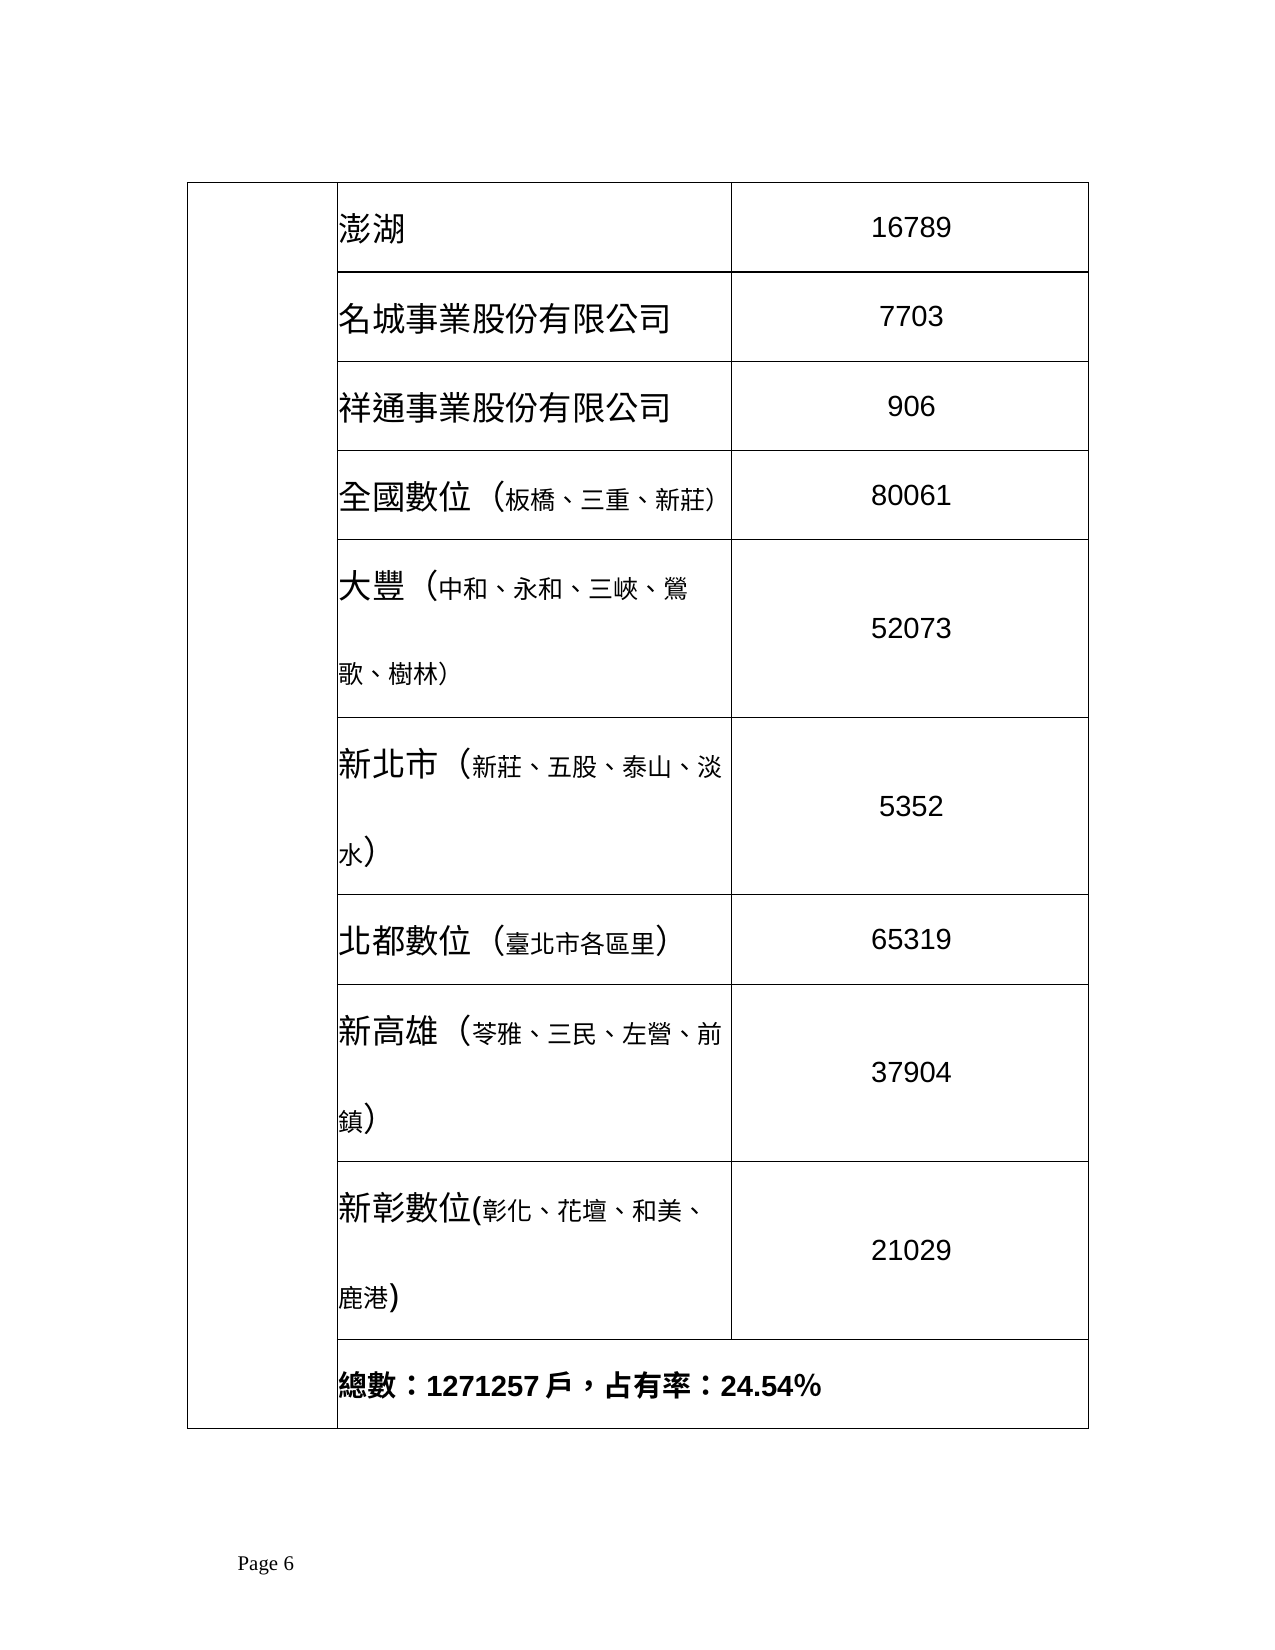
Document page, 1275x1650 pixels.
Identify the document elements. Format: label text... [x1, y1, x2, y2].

table_cell 大豐（中和、永和、三峽、鶯歌、樹林） [338, 540, 731, 717]
table_cell 906 [732, 362, 1088, 450]
table_cell 37904 [732, 985, 1088, 1161]
table_cell 總數：1271257戶，占有率：24.54％ [338, 1340, 1088, 1428]
table_cell 5352 [732, 718, 1088, 894]
table_cell 52073 [732, 540, 1088, 717]
table_cell 21029 [732, 1162, 1088, 1338]
table_cell 澎湖 [338, 183, 731, 271]
table_cell 全國數位（板橋、三重、新莊） [338, 451, 731, 539]
table_cell 80061 [732, 451, 1088, 539]
table_cell 新北市（新莊、五股、泰山、淡水） [338, 718, 731, 894]
table_cell 新高雄（苓雅、三民、左營、前鎮） [338, 985, 731, 1161]
table_cell 祥通事業股份有限公司 [338, 362, 731, 450]
table_cell 新彰數位(彰化、花壇、和美、鹿港) [338, 1162, 731, 1338]
table_cell 16789 [732, 183, 1088, 271]
table_cell 北都數位（臺北市各區里） [338, 895, 731, 983]
table_cell [188, 183, 337, 1428]
table_cell 7703 [732, 273, 1088, 361]
table_cell 65319 [732, 895, 1088, 983]
table_cell 名城事業股份有限公司 [338, 273, 731, 361]
